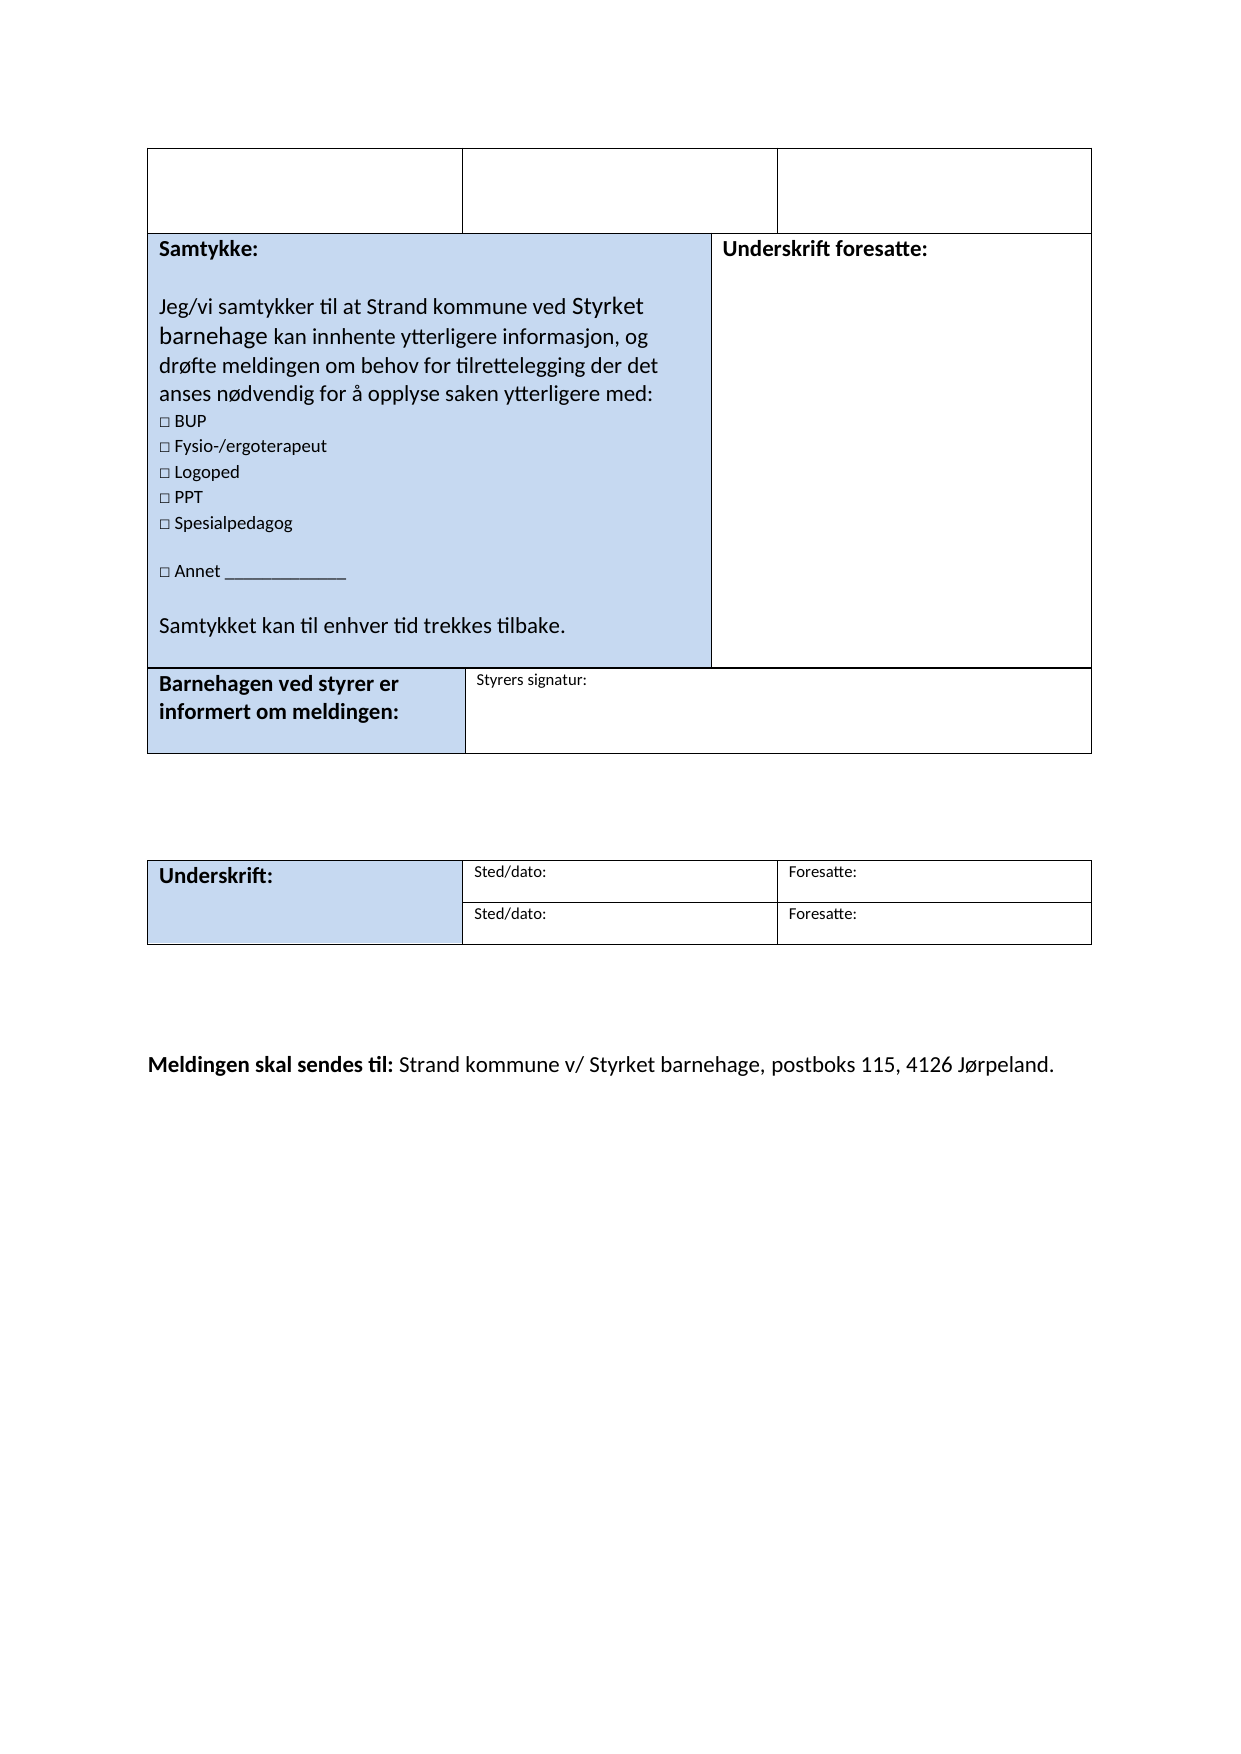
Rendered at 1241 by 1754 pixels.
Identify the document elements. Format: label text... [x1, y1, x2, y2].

table_cell Foresatte: [778, 903, 1091, 943]
table_header Foresatte: [778, 861, 1091, 902]
text Meldingen skal sendes til: Strand kommune v/ Styrket barnehage, postboks 115, 4126 Jørpeland. [148, 1051, 1093, 1079]
table_header Underskrift: [148, 861, 462, 943]
table_header Styrers signatur: [466, 669, 1091, 753]
table_cell Underskrift foresatte: [712, 234, 1091, 667]
table_cell Samtykke: Jeg/vi samtykker til at Strand kommune ved Styrket barnehage kan innhente ytterligere informasjon, og drøfte meldingen om behov for tilrettelegging der det anses nødvendig for å opplyse saken ytterligere med: ☐ BUP ☐ Fysio-/ergoterapeut ☐ Logoped ☐ PPT ☐ Spesialpedagog ☐ Annet _____________ Samtykket kan til enhver tid trekkes tilbake. [148, 234, 711, 667]
table_header Barnehagen ved styrer er informert om meldingen: [148, 669, 465, 753]
table_cell [148, 149, 462, 233]
table_cell [463, 149, 777, 233]
table_cell Sted/dato: [463, 903, 777, 943]
table_cell [778, 149, 1091, 233]
table_header Sted/dato: [463, 861, 777, 902]
